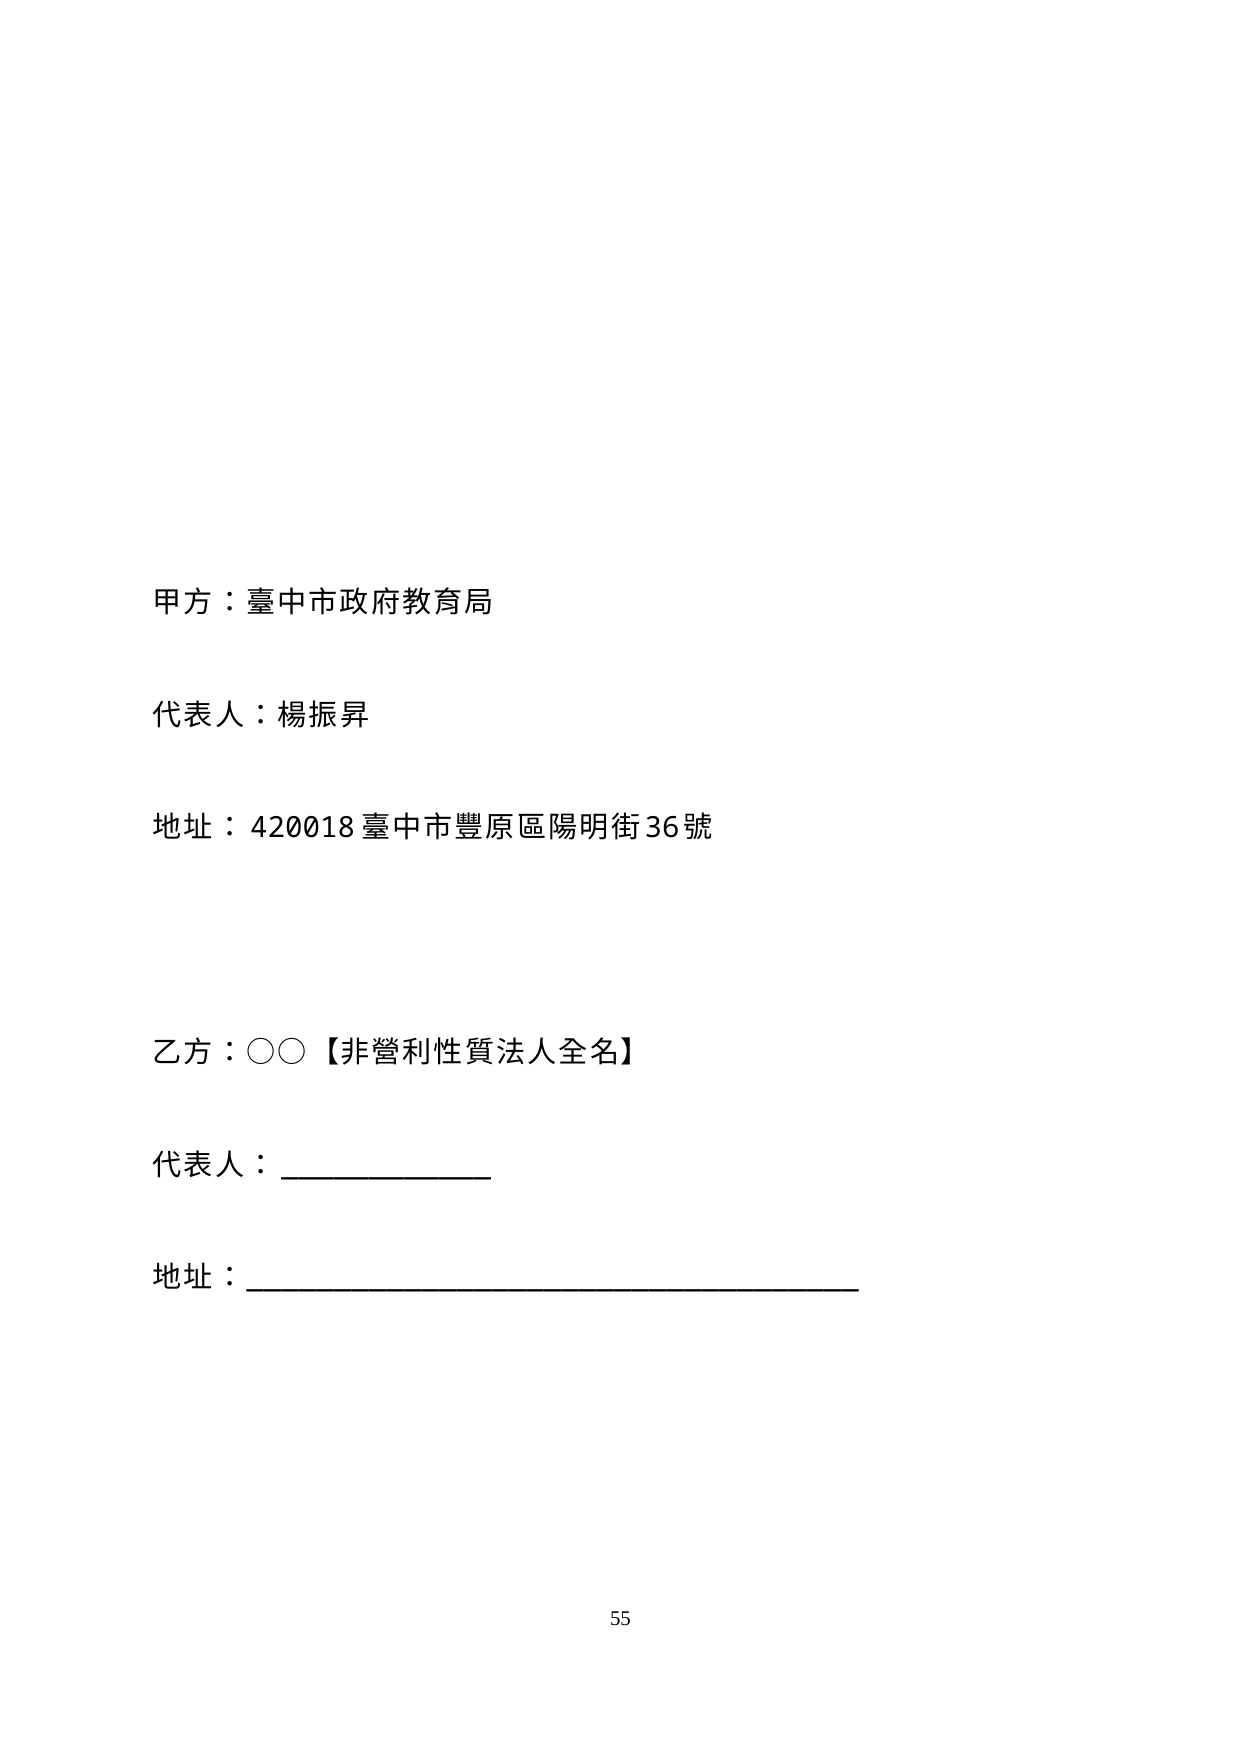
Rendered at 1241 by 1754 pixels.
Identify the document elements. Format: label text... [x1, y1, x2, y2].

text 地址：___________________________________ [151, 1233, 1089, 1296]
text 乙方：○○【非營利性質法人全名】 [151, 1008, 1089, 1071]
text 代表人：楊振昇 [151, 671, 1089, 733]
text 甲方：臺中市政府教育局 [151, 558, 1089, 621]
text 代表人：____________ [151, 1121, 1089, 1183]
text 地址：420018臺中市豐原區陽明街36號 [151, 783, 1089, 846]
